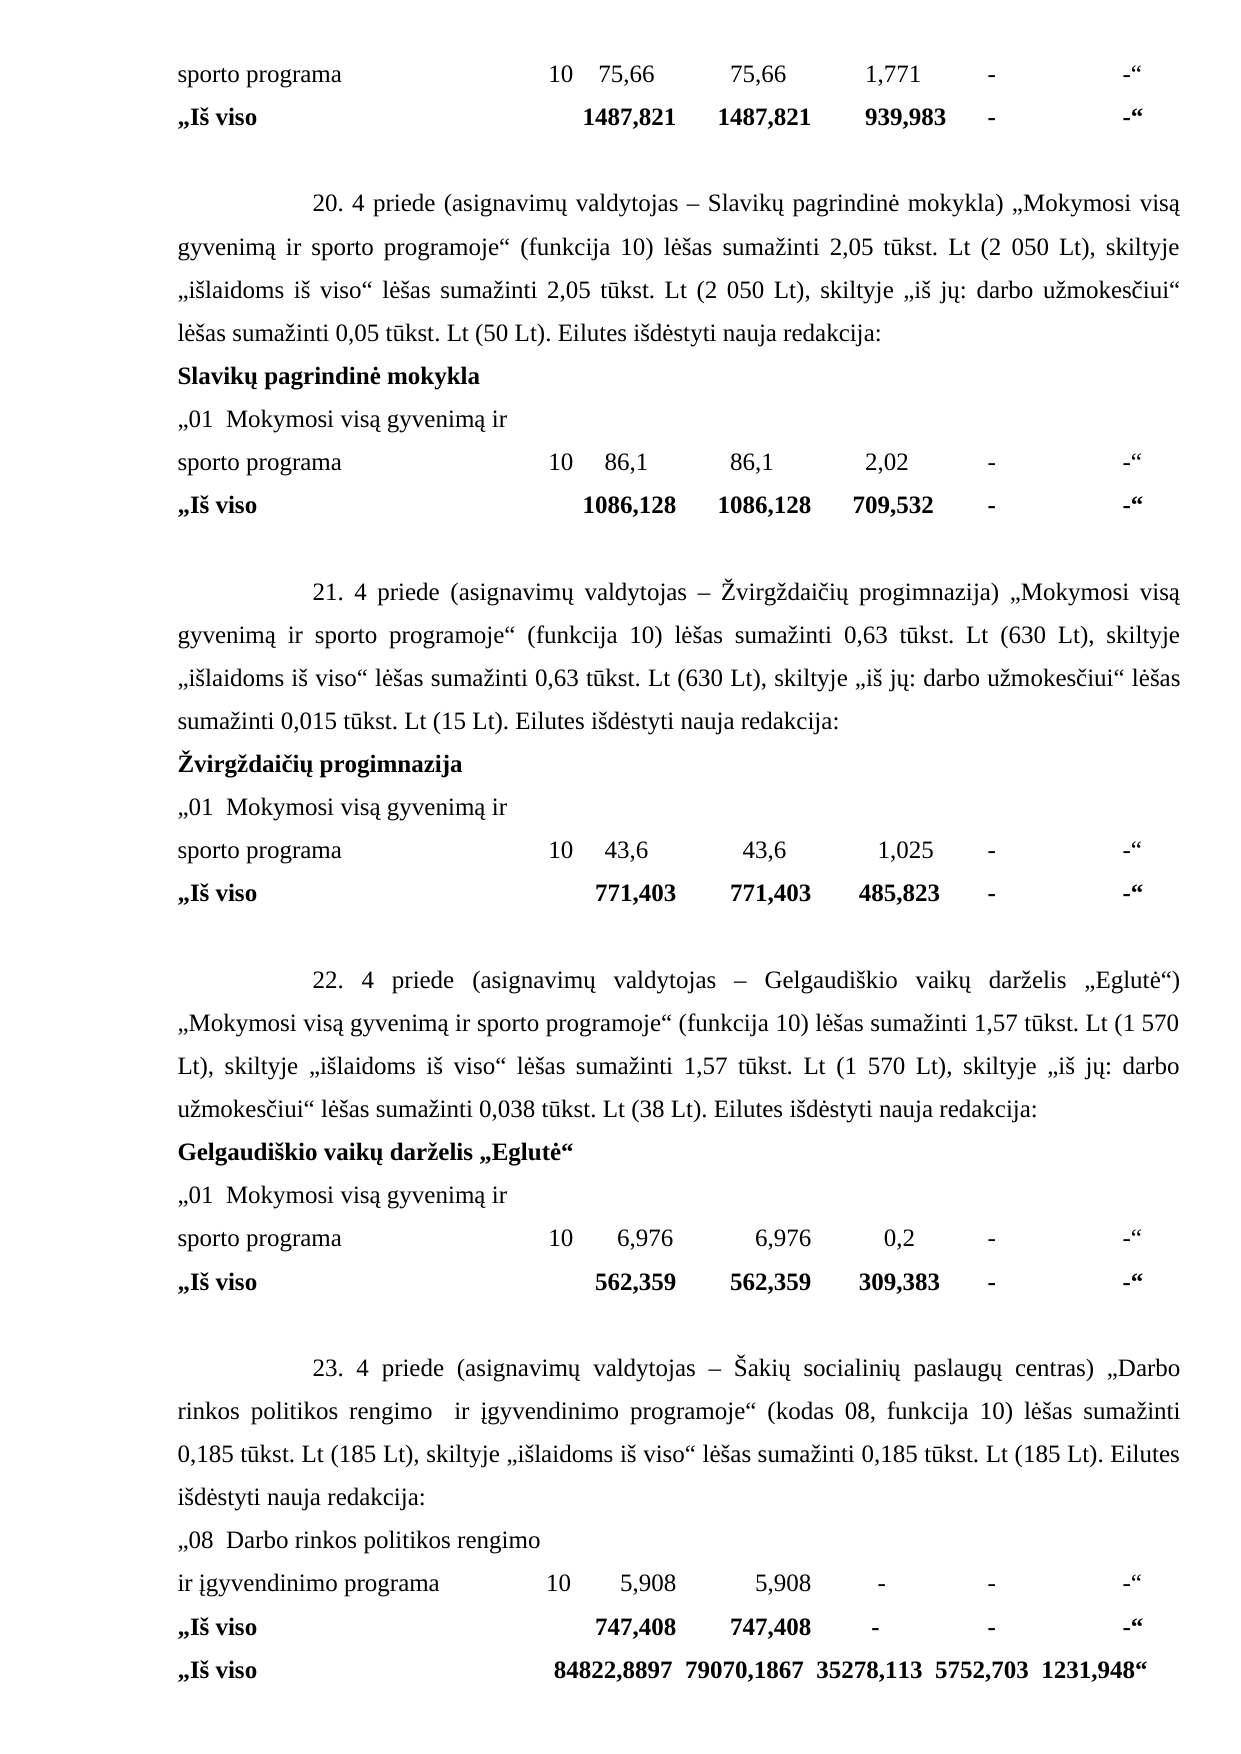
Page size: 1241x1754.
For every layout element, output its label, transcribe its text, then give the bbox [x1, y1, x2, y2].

text Slavikų pagrindinė mokykla [177, 361, 1181, 390]
text sporto programa 10 43,6 43,6 1,025 - -“ [177, 835, 1181, 864]
text „Iš viso 562,359 562,359 309,383 - -“ [177, 1267, 1181, 1295]
text Žvirgždaičių progimnazija [177, 749, 1181, 778]
text „01 Mokymosi visą gyvenimą ir [177, 1180, 1181, 1209]
text „Iš viso 771,403 771,403 485,823 - -“ [177, 878, 1181, 907]
text sporto programa 10 75,66 75,66 1,771 - -“ [177, 59, 1181, 88]
text „Iš viso 1086,128 1086,128 709,532 - -“ [177, 490, 1181, 519]
text 20. 4 priede (asignavimų valdytojas – Slavikų pagrindinė mokykla) „Mokymosi visą gyvenimą ir sporto programoje“ (funkcija 10) lėšas sumažinti 2,05 tūkst. Lt (2 050 Lt), skiltyje „išlaidoms iš viso“ lėšas sumažinti 2,05 tūkst. Lt (2 050 Lt), skiltyje „iš jų: darbo užmokesčiui“ lėšas sumažinti 0,05 tūkst. Lt (50 Lt). Eilutes išdėstyti nauja redakcija: [177, 188, 1181, 347]
text 21. 4 priede (asignavimų valdytojas – Žvirgždaičių progimnazija) „Mokymosi visą gyvenimą ir sporto programoje“ (funkcija 10) lėšas sumažinti 0,63 tūkst. Lt (630 Lt), skiltyje „išlaidoms iš viso“ lėšas sumažinti 0,63 tūkst. Lt (630 Lt), skiltyje „iš jų: darbo užmokesčiui“ lėšas sumažinti 0,015 tūkst. Lt (15 Lt). Eilutes išdėstyti nauja redakcija: [177, 577, 1181, 735]
text „Iš viso 1487,821 1487,821 939,983 - -“ [177, 102, 1181, 131]
text „Iš viso 747,408 747,408 - - -“ [177, 1612, 1181, 1640]
text sporto programa 10 86,1 86,1 2,02 - -“ [177, 447, 1181, 476]
text 23. 4 priede (asignavimų valdytojas – Šakių socialinių paslaugų centras) „Darbo rinkos politikos rengimo ir įgyvendinimo programoje“ (kodas 08, funkcija 10) lėšas sumažinti 0,185 tūkst. Lt (185 Lt), skiltyje „išlaidoms iš viso“ lėšas sumažinti 0,185 tūkst. Lt (185 Lt). Eilutes išdėstyti nauja redakcija: [177, 1353, 1181, 1511]
text „08 Darbo rinkos politikos rengimo [177, 1525, 1181, 1554]
text 22. 4 priede (asignavimų valdytojas – Gelgaudiškio vaikų darželis „Eglutė“) „Mokymosi visą gyvenimą ir sporto programoje“ (funkcija 10) lėšas sumažinti 1,57 tūkst. Lt (1 570 Lt), skiltyje „išlaidoms iš viso“ lėšas sumažinti 1,57 tūkst. Lt (1 570 Lt), skiltyje „iš jų: darbo užmokesčiui“ lėšas sumažinti 0,038 tūkst. Lt (38 Lt). Eilutes išdėstyti nauja redakcija: [177, 965, 1181, 1123]
text Gelgaudiškio vaikų darželis „Eglutė“ [177, 1137, 1181, 1166]
text sporto programa 10 6,976 6,976 0,2 - -“ [177, 1223, 1181, 1252]
text ir įgyvendinimo programa 10 5,908 5,908 - - -“ [177, 1568, 1181, 1597]
text „01 Mokymosi visą gyvenimą ir [177, 792, 1181, 821]
text „Iš viso 84822,8897 79070,1867 35278,113 5752,703 1231,948“ [177, 1655, 1181, 1683]
text „01 Mokymosi visą gyvenimą ir [177, 404, 1181, 433]
